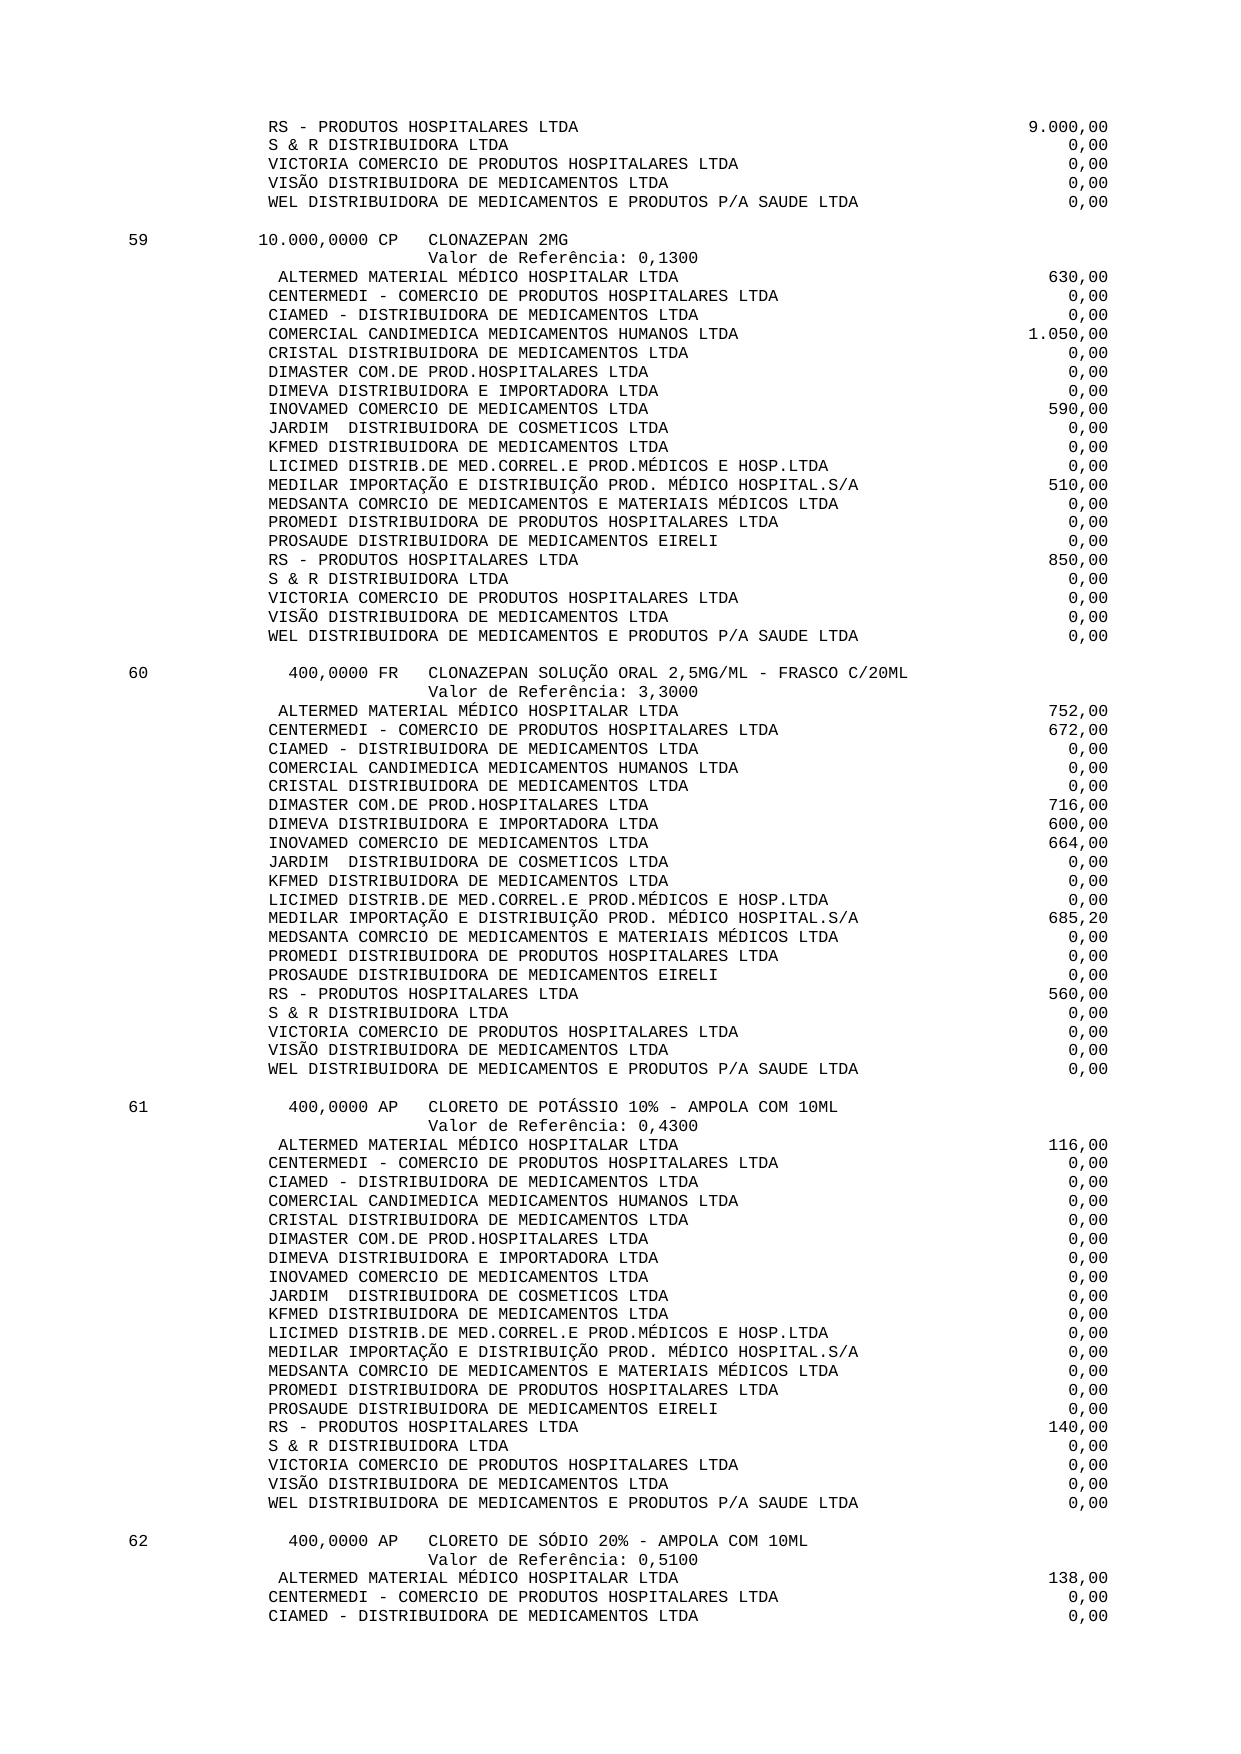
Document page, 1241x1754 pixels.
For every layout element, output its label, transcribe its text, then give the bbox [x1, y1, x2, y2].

text RS - PRODUTOS HOSPITALARES LTDA 9.000,00 S & R DISTRIBUIDORA LTDA 0,00 VICTORIA COMERCIO DE PRODUTOS HOSPITALARES LTDA 0,00 VISÃO DISTRIBUIDORA DE MEDICAMENTOS LTDA 0,00 WEL DISTRIBUIDORA DE MEDICAMENTOS E PRODUTOS P/A SAUDE LTDA 0,00 59 10.000,0000 CP CLONAZEPAN 2MG Valor de Referência: 0,1300 ALTERMED MATERIAL MÉDICO HOSPITALAR LTDA 630,00 CENTERMEDI - COMERCIO DE PRODUTOS HOSPITALARES LTDA 0,00 CIAMED - DISTRIBUIDORA DE MEDICAMENTOS LTDA 0,00 COMERCIAL CANDIMEDICA MEDICAMENTOS HUMANOS LTDA 1.050,00 CRISTAL DISTRIBUIDORA DE MEDICAMENTOS LTDA 0,00 DIMASTER COM.DE PROD.HOSPITALARES LTDA 0,00 DIMEVA DISTRIBUIDORA E IMPORTADORA LTDA 0,00 INOVAMED COMERCIO DE MEDICAMENTOS LTDA 590,00 JARDIM DISTRIBUIDORA DE COSMETICOS LTDA 0,00 KFMED DISTRIBUIDORA DE MEDICAMENTOS LTDA 0,00 LICIMED DISTRIB.DE MED.CORREL.E PROD.MÉDICOS E HOSP.LTDA 0,00 MEDILAR IMPORTAÇÃO E DISTRIBUIÇÃO PROD. MÉDICO HOSPITAL.S/A 510,00 MEDSANTA COMRCIO DE MEDICAMENTOS E MATERIAIS MÉDICOS LTDA 0,00 PROMEDI DISTRIBUIDORA DE PRODUTOS HOSPITALARES LTDA 0,00 PROSAUDE DISTRIBUIDORA DE MEDICAMENTOS EIRELI 0,00 RS - PRODUTOS HOSPITALARES LTDA 850,00 S & R DISTRIBUIDORA LTDA 0,00 VICTORIA COMERCIO DE PRODUTOS HOSPITALARES LTDA 0,00 VISÃO DISTRIBUIDORA DE MEDICAMENTOS LTDA 0,00 WEL DISTRIBUIDORA DE MEDICAMENTOS E PRODUTOS P/A SAUDE LTDA 0,00 60 400,0000 FR CLONAZEPAN SOLUÇÃO ORAL 2,5MG/ML - FRASCO C/20ML Valor de Referência: 3,3000 ALTERMED MATERIAL MÉDICO HOSPITALAR LTDA 752,00 CENTERMEDI - COMERCIO DE PRODUTOS HOSPITALARES LTDA 672,00 CIAMED - DISTRIBUIDORA DE MEDICAMENTOS LTDA 0,00 COMERCIAL CANDIMEDICA MEDICAMENTOS HUMANOS LTDA 0,00 CRISTAL DISTRIBUIDORA DE MEDICAMENTOS LTDA 0,00 DIMASTER COM.DE PROD.HOSPITALARES LTDA 716,00 DIMEVA DISTRIBUIDORA E IMPORTADORA LTDA 600,00 INOVAMED COMERCIO DE MEDICAMENTOS LTDA 664,00 JARDIM DISTRIBUIDORA DE COSMETICOS LTDA 0,00 KFMED DISTRIBUIDORA DE MEDICAMENTOS LTDA 0,00 LICIMED DISTRIB.DE MED.CORREL.E PROD.MÉDICOS E HOSP.LTDA 0,00 MEDILAR IMPORTAÇÃO E DISTRIBUIÇÃO PROD. MÉDICO HOSPITAL.S/A 685,20 MEDSANTA COMRCIO DE MEDICAMENTOS E MATERIAIS MÉDICOS LTDA 0,00 PROMEDI DISTRIBUIDORA DE PRODUTOS HOSPITALARES LTDA 0,00 PROSAUDE DISTRIBUIDORA DE MEDICAMENTOS EIRELI 0,00 RS - PRODUTOS HOSPITALARES LTDA 560,00 S & R DISTRIBUIDORA LTDA 0,00 VICTORIA COMERCIO DE PRODUTOS HOSPITALARES LTDA 0,00 VISÃO DISTRIBUIDORA DE MEDICAMENTOS LTDA 0,00 WEL DISTRIBUIDORA DE MEDICAMENTOS E PRODUTOS P/A SAUDE LTDA 0,00 61 400,0000 AP CLORETO DE POTÁSSIO 10% - AMPOLA COM 10ML Valor de Referência: 0,4300 ALTERMED MATERIAL MÉDICO HOSPITALAR LTDA 116,00 CENTERMEDI - COMERCIO DE PRODUTOS HOSPITALARES LTDA 0,00 CIAMED - DISTRIBUIDORA DE MEDICAMENTOS LTDA 0,00 COMERCIAL CANDIMEDICA MEDICAMENTOS HUMANOS LTDA 0,00 CRISTAL DISTRIBUIDORA DE MEDICAMENTOS LTDA 0,00 DIMASTER COM.DE PROD.HOSPITALARES LTDA 0,00 DIMEVA DISTRIBUIDORA E IMPORTADORA LTDA 0,00 INOVAMED COMERCIO DE MEDICAMENTOS LTDA 0,00 JARDIM DISTRIBUIDORA DE COSMETICOS LTDA 0,00 KFMED DISTRIBUIDORA DE MEDICAMENTOS LTDA 0,00 LICIMED DISTRIB.DE MED.CORREL.E PROD.MÉDICOS E HOSP.LTDA 0,00 MEDILAR IMPORTAÇÃO E DISTRIBUIÇÃO PROD. MÉDICO HOSPITAL.S/A 0,00 MEDSANTA COMRCIO DE MEDICAMENTOS E MATERIAIS MÉDICOS LTDA 0,00 PROMEDI DISTRIBUIDORA DE PRODUTOS HOSPITALARES LTDA 0,00 PROSAUDE DISTRIBUIDORA DE MEDICAMENTOS EIRELI 0,00 RS - PRODUTOS HOSPITALARES LTDA 140,00 S & R DISTRIBUIDORA LTDA 0,00 VICTORIA COMERCIO DE PRODUTOS HOSPITALARES LTDA 0,00 VISÃO DISTRIBUIDORA DE MEDICAMENTOS LTDA 0,00 WEL DISTRIBUIDORA DE MEDICAMENTOS E PRODUTOS P/A SAUDE LTDA 0,00 62 400,0000 AP CLORETO DE SÓDIO 20% - AMPOLA COM 10ML Valor de Referência: 0,5100 ALTERMED MATERIAL MÉDICO HOSPITALAR LTDA 138,00 CENTERMEDI - COMERCIO DE PRODUTOS HOSPITALARES LTDA 0,00 CIAMED - DISTRIBUIDORA DE MEDICAMENTOS LTDA 0,00 [118, 118, 1122, 1626]
